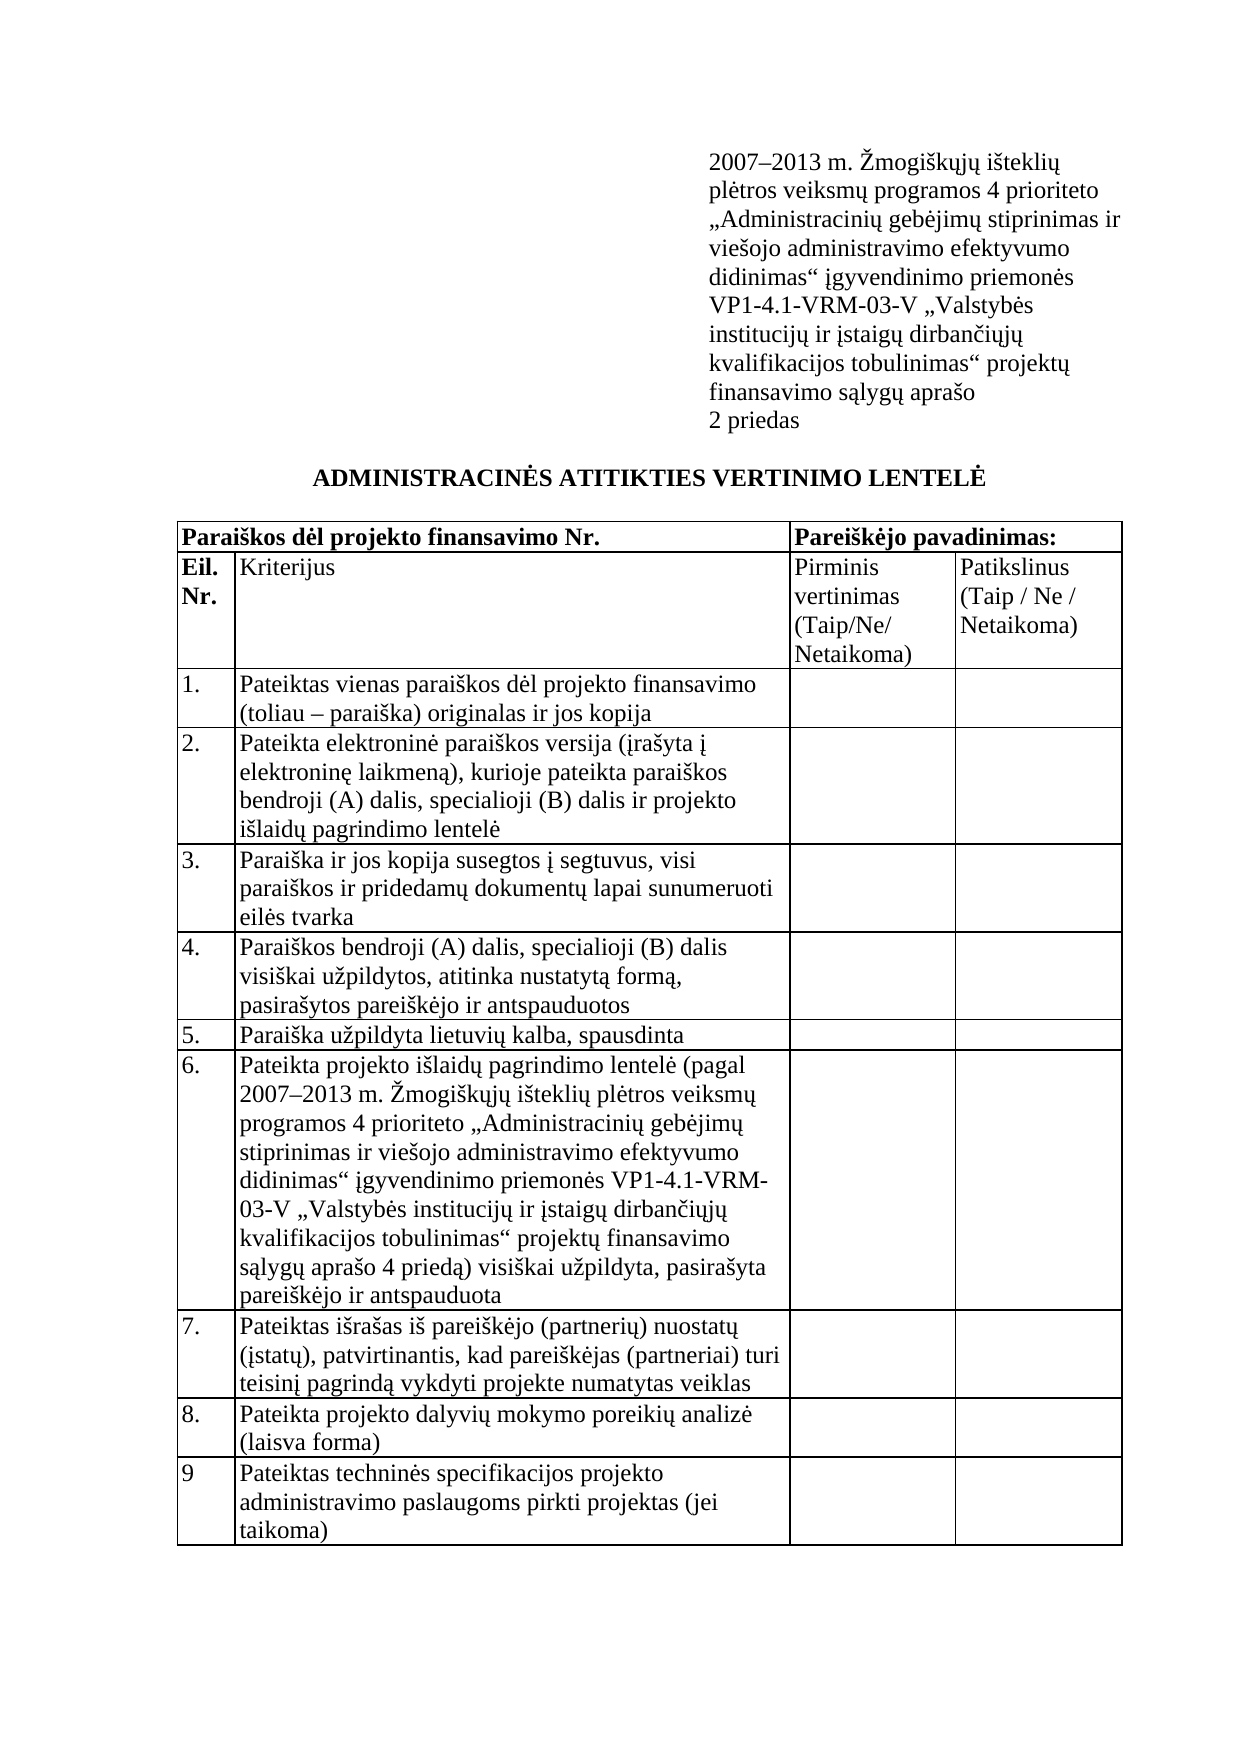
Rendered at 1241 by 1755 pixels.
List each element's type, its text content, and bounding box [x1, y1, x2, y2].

text plėtros veiksmų programos 4 prioriteto [177, 176, 1122, 204]
text 2007–2013 m. Žmogiškųjų išteklių [177, 147, 1122, 176]
table_cell Paraiškos bendroji (A) dalis, specialioji (B) dalis visiškai užpildytos, atitinka nustatytą formą, pasirašytos pareiškėjo ir antspauduotos [236, 933, 789, 1019]
table_cell [956, 1020, 1121, 1049]
text viešojo administravimo efektyvumo [177, 233, 1122, 262]
table_cell Paraiška užpildyta lietuvių kalba, spausdinta [236, 1020, 789, 1049]
table_cell Eil. Nr. [178, 553, 234, 667]
table_cell 6. [178, 1051, 234, 1309]
table_cell [791, 845, 955, 931]
table_cell [791, 1311, 955, 1397]
table_cell 7. [178, 1311, 234, 1397]
text institucijų ir įstaigų dirbančiųjų [177, 319, 1122, 348]
table_cell 9 [178, 1458, 234, 1544]
table_cell [791, 933, 955, 1019]
text ADMINISTRACINĖS ATITIKTIES VERTINIMO LENTELĖ [177, 463, 1122, 492]
text VP1-4.1-VRM-03-V „Valstybės [177, 291, 1122, 319]
table_cell Pirminis vertinimas (Taip/Ne/ Netaikoma) [791, 553, 955, 667]
table_cell [956, 1458, 1121, 1544]
table_header Pareiškėjo pavadinimas: [791, 522, 1121, 551]
table_cell 2. [178, 728, 234, 843]
table_cell 1. [178, 669, 234, 727]
table_cell 8. [178, 1399, 234, 1456]
table_cell [791, 1399, 955, 1456]
table_cell Pateikta projekto dalyvių mokymo poreikių analizė (laisva forma) [236, 1399, 789, 1456]
table_cell [791, 728, 955, 843]
table_cell Patikslinus (Taip / Ne / Netaikoma) [956, 553, 1121, 667]
table_cell 3. [178, 845, 234, 931]
table_cell [956, 845, 1121, 931]
text finansavimo sąlygų aprašo [177, 377, 1122, 406]
table_cell [791, 1458, 955, 1544]
table_cell Paraiška ir jos kopija susegtos į segtuvus, visi paraiškos ir pridedamų dokumentų lapai sunumeruoti eilės tvarka [236, 845, 789, 931]
table_cell Pateiktas išrašas iš pareiškėjo (partnerių) nuostatų (įstatų), patvirtinantis, kad pareiškėjas (partneriai) turi teisinį pagrindą vykdyti projekte numatytas veiklas [236, 1311, 789, 1397]
table_cell [956, 933, 1121, 1019]
table_cell [791, 1051, 955, 1309]
table_header Paraiškos dėl projekto finansavimo Nr. [178, 522, 789, 551]
table_cell [956, 1051, 1121, 1309]
table_cell Pateikta elektroninė paraiškos versija (įrašyta į elektroninę laikmeną), kurioje pateikta paraiškos bendroji (A) dalis, specialioji (B) dalis ir projekto išlaidų pagrindimo lentelė [236, 728, 789, 843]
table_cell [956, 728, 1121, 843]
table_cell Pateiktas vienas paraiškos dėl projekto finansavimo (toliau – paraiška) originalas ir jos kopija [236, 669, 789, 727]
table_cell 5. [178, 1020, 234, 1049]
table_cell Pateikta projekto išlaidų pagrindimo lentelė (pagal 2007–2013 m. Žmogiškųjų išteklių plėtros veiksmų programos 4 prioriteto „Administracinių gebėjimų stiprinimas ir viešojo administravimo efektyvumo didinimas“ įgyvendinimo priemonės VP1-4.1-VRM-03-V „Valstybės institucijų ir įstaigų dirbančiųjų kvalifikacijos tobulinimas“ projektų finansavimo sąlygų aprašo 4 priedą) visiškai užpildyta, pasirašyta pareiškėjo ir antspauduota [236, 1051, 789, 1309]
table_cell [956, 1399, 1121, 1456]
table_cell Pateiktas techninės specifikacijos projekto administravimo paslaugoms pirkti projektas (jei taikoma) [236, 1458, 789, 1544]
text kvalifikacijos tobulinimas“ projektų [177, 348, 1122, 377]
text „Administracinių gebėjimų stiprinimas ir [177, 204, 1122, 233]
table_cell 4. [178, 933, 234, 1019]
table_cell [956, 1311, 1121, 1397]
table_cell Kriterijus [236, 553, 789, 667]
text didinimas“ įgyvendinimo priemonės [177, 262, 1122, 291]
table_cell [956, 669, 1121, 727]
table_cell [791, 1020, 955, 1049]
table_cell [791, 669, 955, 727]
text 2 priedas [177, 406, 1122, 434]
